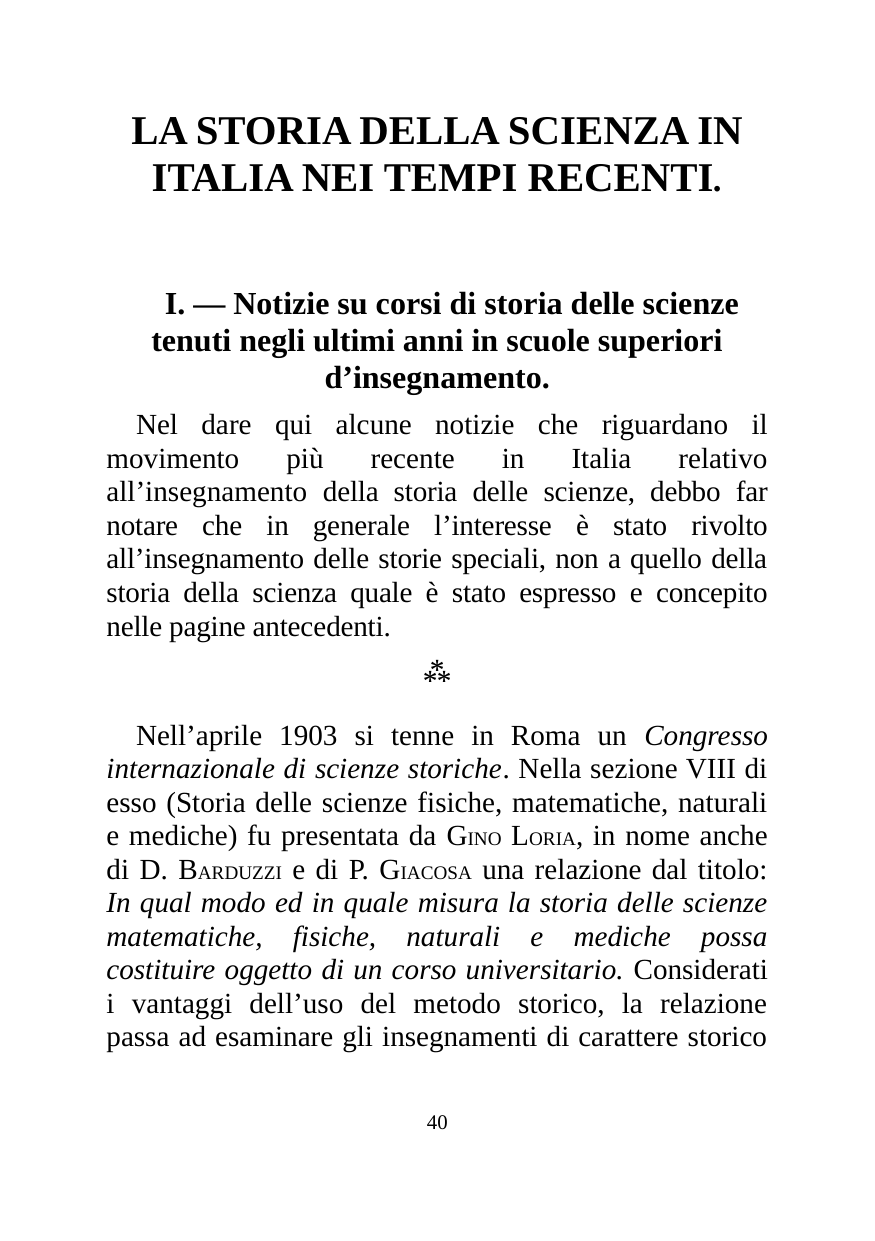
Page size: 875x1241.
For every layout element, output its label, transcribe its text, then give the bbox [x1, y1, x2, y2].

subtitle LA STORIA DELLA SCIENZA IN ITALIA NEI TEMPI RECENTI. [106, 106, 768, 200]
text Nell’aprile 1903 si tenne in Roma un Congresso internazionale di scienze storiche. Nella sezione VIII di esso (Storia delle scienze fisiche, matematiche, naturali e mediche) fu presentata da Gino Loria, in nome anche di D. Barduzzi e di P. Giacosa una relazione dal titolo: In qual modo ed in quale misura la storia delle scienze matematiche, fisiche, naturali e mediche possa costituire oggetto di un corso universitario. Considerati i vantaggi dell’uso del metodo storico, la relazione passa ad esaminare gli insegnamenti di carattere storico [106, 718, 768, 1053]
text ⁂ [165, 655, 709, 688]
text Nel dare qui alcune notizie che riguardano il movimento più recente in Italia relativo all’insegnamento della storia delle scienze, debbo far notare che in generale l’interesse è stato rivolto all’insegnamento delle storie speciali, non a quello della storia della scienza quale è stato espresso e concepito nelle pagine antecedenti. [106, 407, 768, 642]
subtitle I. — Notizie su corsi di storia delle scienze tenuti negli ultimi anni in scuole superiori d’insegnamento. [106, 284, 768, 395]
